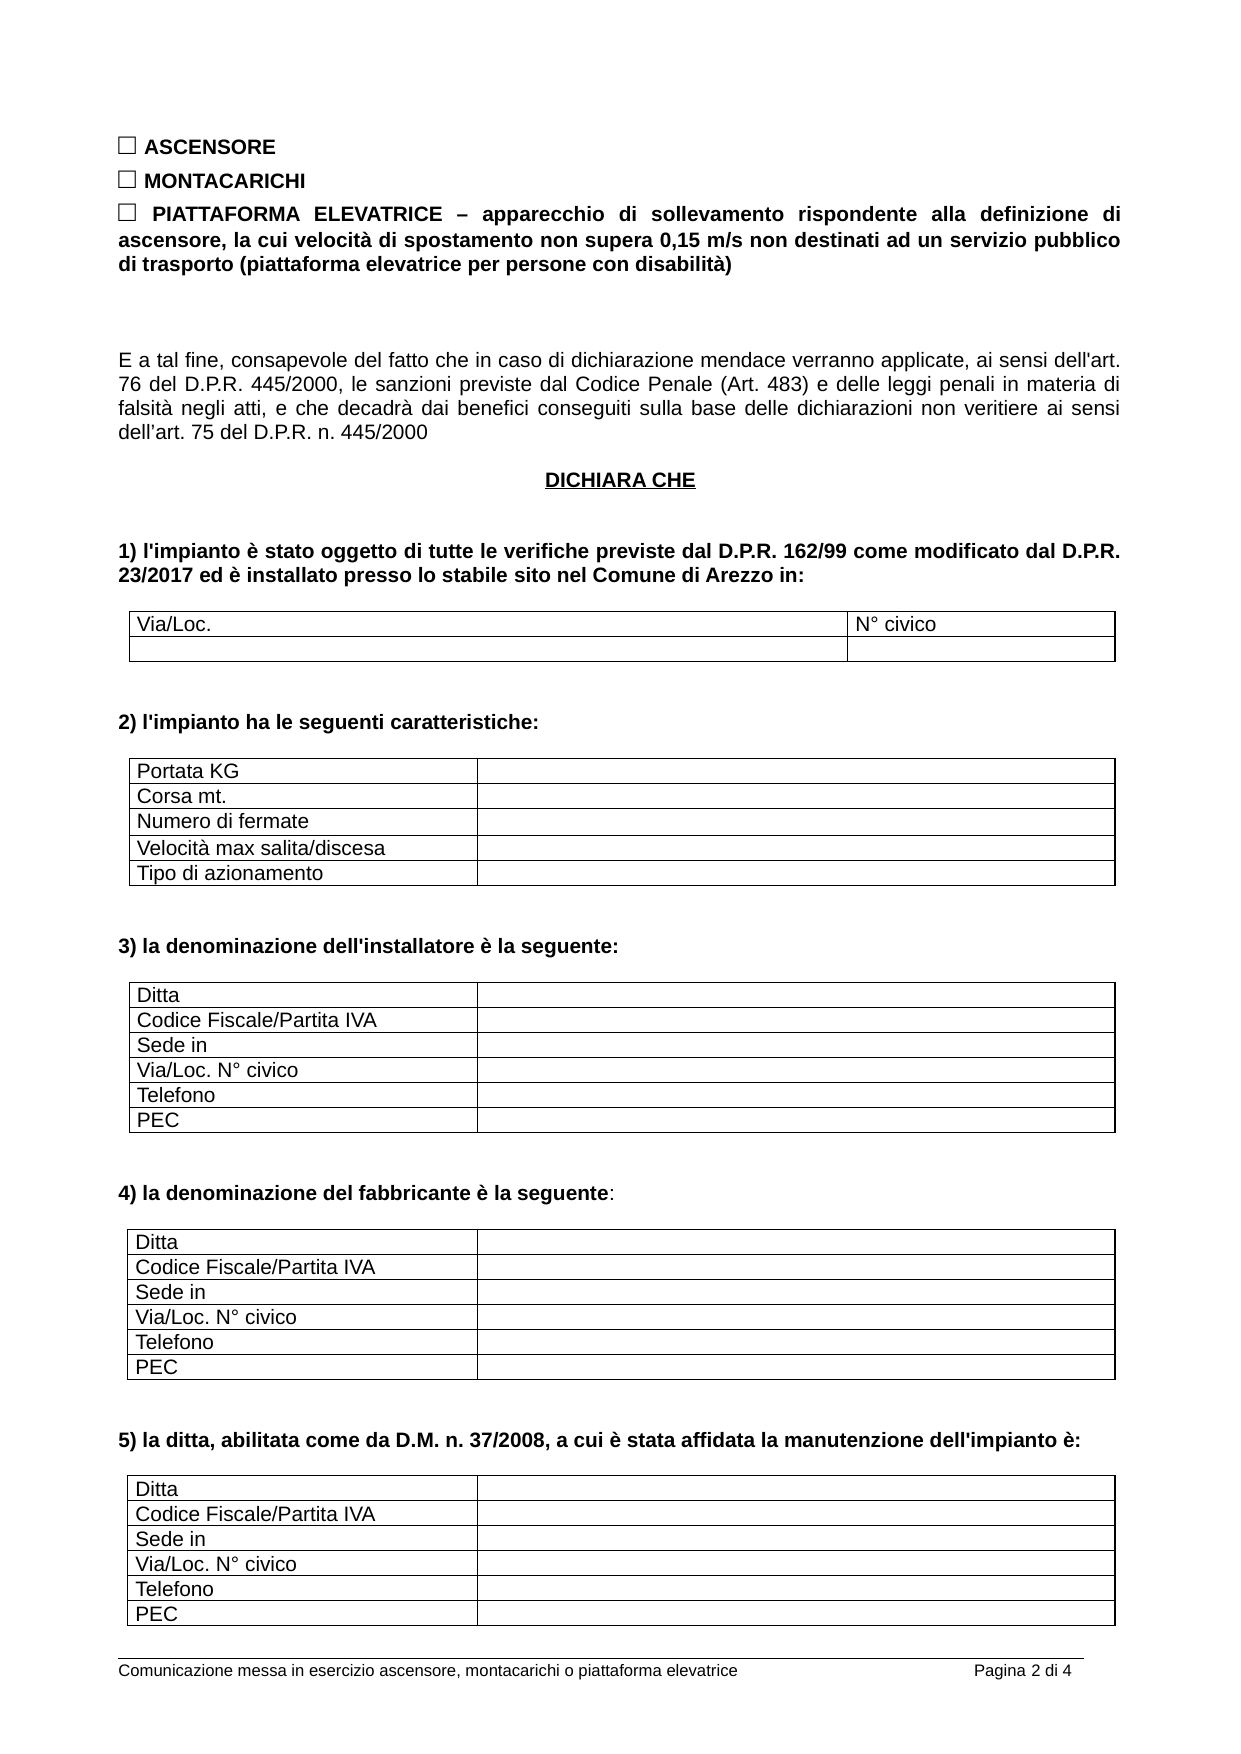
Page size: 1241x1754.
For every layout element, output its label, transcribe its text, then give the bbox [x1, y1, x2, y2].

table_cell [478, 1033, 1114, 1057]
table_cell Codice Fiscale/Partita IVA [128, 1501, 477, 1525]
table_cell [848, 637, 1114, 661]
table_cell [478, 1355, 1114, 1378]
table_cell [478, 1280, 1114, 1303]
table_header Via/Loc. [130, 612, 847, 636]
table_cell [478, 1083, 1114, 1107]
table_cell [478, 836, 1114, 860]
text 3) la denominazione dell'installatore è la seguente: [118, 934, 1122, 958]
table_cell Corsa mt. [130, 784, 477, 808]
table_cell Via/Loc. N° civico [130, 1058, 477, 1082]
table_cell [478, 1526, 1114, 1550]
table_header [478, 1476, 1114, 1500]
text 4) la denominazione del fabbricante è la seguente: [118, 1181, 1122, 1204]
table_cell Sede in [130, 1033, 477, 1057]
table_cell Sede in [128, 1526, 477, 1550]
table_header [478, 1230, 1114, 1253]
table_cell [478, 1058, 1114, 1082]
table_cell PEC [128, 1601, 477, 1625]
table_header [478, 759, 1114, 783]
table_cell PEC [128, 1355, 477, 1378]
subtitle □ PIATTAFORMA ELEVATRICE – apparecchio di sollevamento rispondente alla definizione di ascensore, la cui velocità di spostamento non supera 0,15 m/s non destinati ad un servizio pubblico di trasporto (piattaforma elevatrice per persone con disabilità) [118, 194, 1122, 276]
table_cell [478, 1576, 1114, 1600]
table_cell [478, 1330, 1114, 1353]
table_cell [478, 1501, 1114, 1525]
text 2) l'impianto ha le seguenti caratteristiche: [118, 710, 1122, 734]
table_cell Tipo di azionamento [130, 861, 477, 885]
table_cell Telefono [130, 1083, 477, 1107]
table_header Ditta [128, 1476, 477, 1500]
table_header [478, 983, 1114, 1007]
table_cell [478, 1255, 1114, 1278]
table_cell Telefono [128, 1330, 477, 1353]
table_cell [478, 809, 1114, 835]
table_cell [478, 861, 1114, 885]
table_cell Via/Loc. N° civico [128, 1551, 477, 1575]
subtitle DICHIARA CHE [118, 467, 1122, 491]
table_cell [478, 784, 1114, 808]
table_cell [130, 637, 847, 661]
table_cell [478, 1551, 1114, 1575]
text E a tal fine, consapevole del fatto che in caso di dichiarazione mendace verranno applicate, ai sensi dell'art. 76 del D.P.R. 445/2000, le sanzioni previste dal Codice Penale (Art. 483) e delle leggi penali in materia di falsità negli atti, e che decadrà dai benefici conseguiti sulla base delle dichiarazioni non veritiere ai sensi dell’art. 75 del D.P.R. n. 445/2000 [118, 348, 1122, 443]
table_cell Via/Loc. N° civico [128, 1305, 477, 1328]
table_header Portata KG [130, 759, 477, 783]
text 1) l'impianto è stato oggetto di tutte le verifiche previste dal D.P.R. 162/99 come modificato dal D.P.R. 23/2017 ed è installato presso lo stabile sito nel Comune di Arezzo in: [118, 539, 1122, 587]
table_header Ditta [130, 983, 477, 1007]
text 5) la ditta, abilitata come da D.M. n. 37/2008, a cui è stata affidata la manutenzione dell'impianto è: [118, 1427, 1122, 1451]
table_cell Numero di fermate [130, 809, 477, 835]
table_cell Sede in [128, 1280, 477, 1303]
table_cell Codice Fiscale/Partita IVA [130, 1008, 477, 1032]
subtitle □ MONTACARICHI [118, 161, 1122, 194]
table_cell [478, 1008, 1114, 1032]
table_cell PEC [130, 1108, 477, 1132]
table_header N° civico [848, 612, 1114, 636]
table_cell Velocità max salita/discesa [130, 836, 477, 860]
table_header Ditta [128, 1230, 477, 1253]
subtitle □ ASCENSORE [118, 127, 1122, 161]
table_cell [478, 1305, 1114, 1328]
table_cell Codice Fiscale/Partita IVA [128, 1255, 477, 1278]
table_cell [478, 1601, 1114, 1625]
table_cell [478, 1108, 1114, 1132]
table_cell Telefono [128, 1576, 477, 1600]
